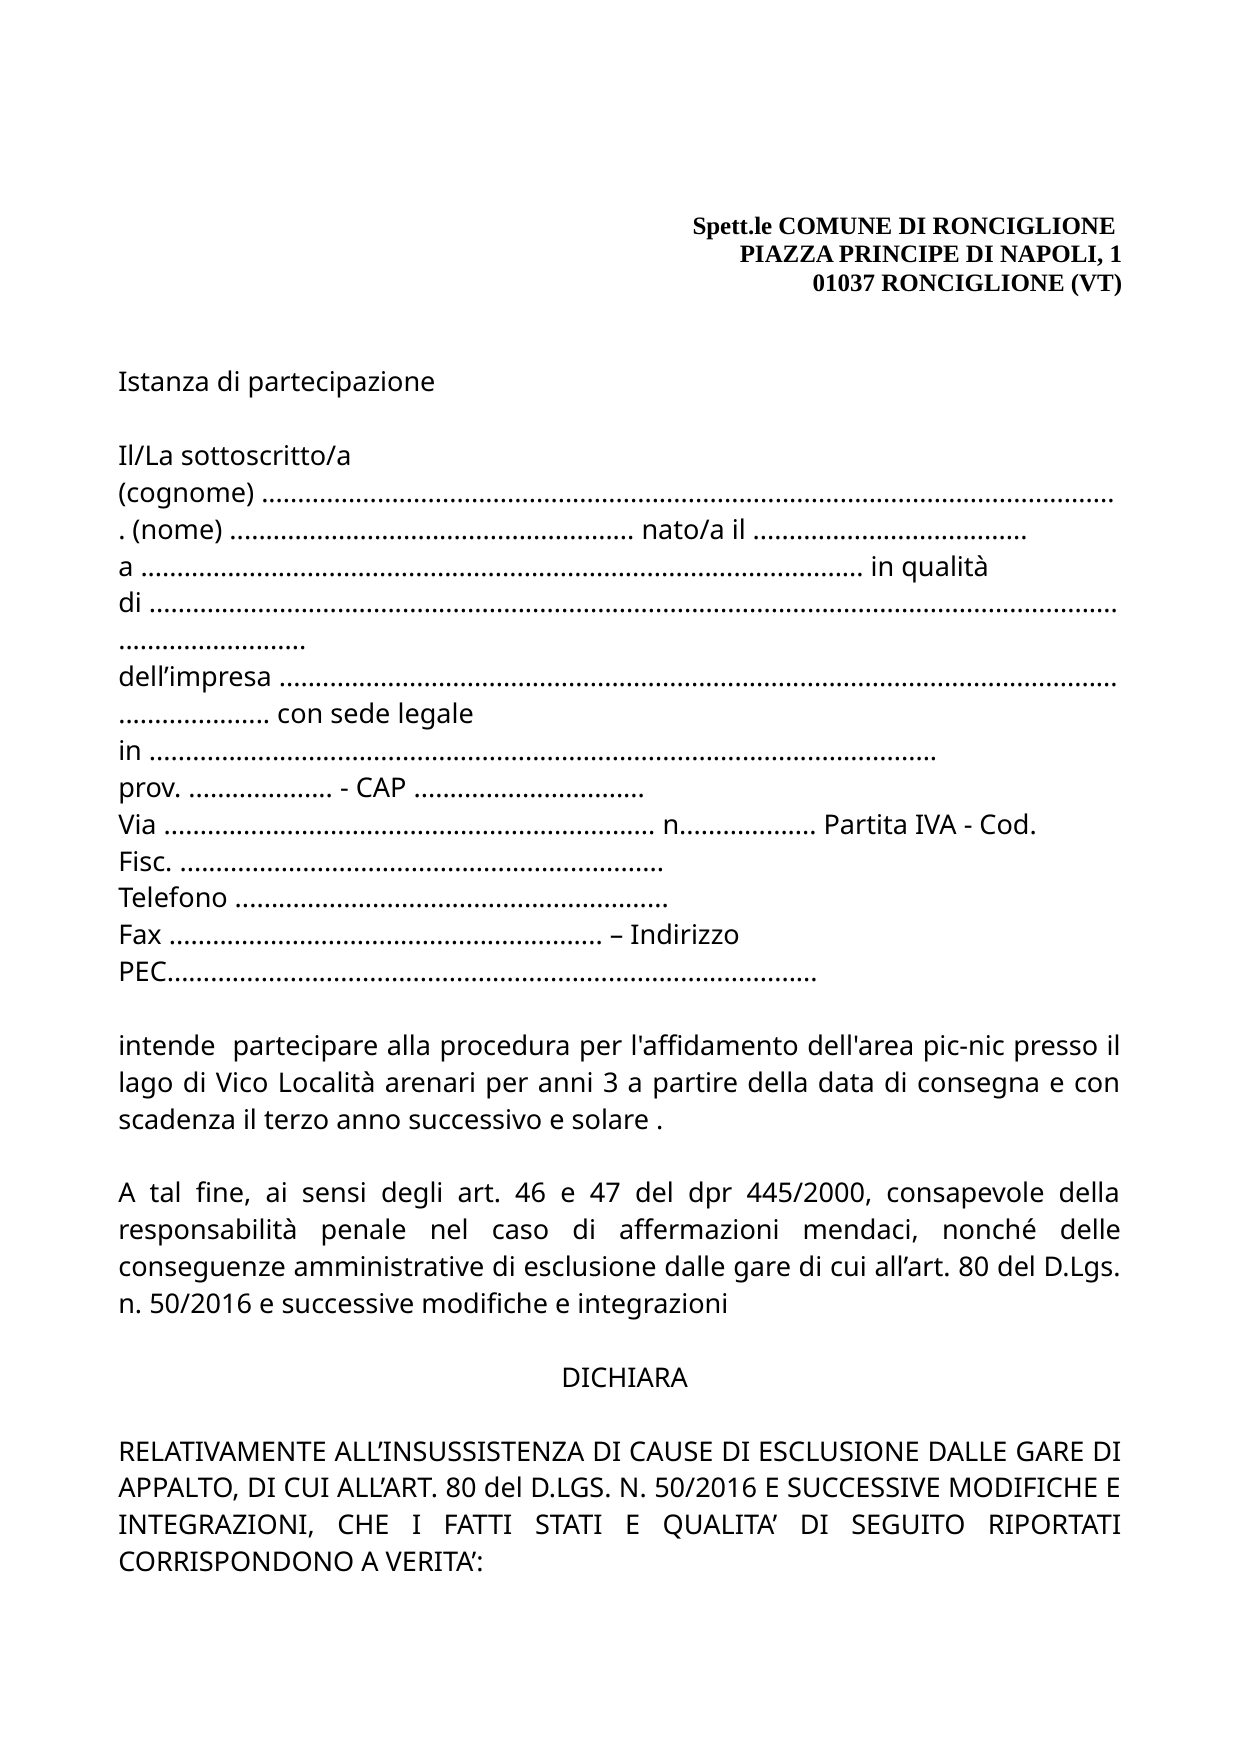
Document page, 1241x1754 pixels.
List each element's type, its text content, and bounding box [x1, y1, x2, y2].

text PIAZZA PRINCIPE DI NAPOLI, 1 [118, 239, 1122, 268]
text RELATIVAMENTE ALL’INSUSSISTENZA DI CAUSE DI ESCLUSIONE DALLE GARE DI APPALTO, DI CUI ALL’ART. 80 del D.LGS. N. 50/2016 E SUCCESSIVE MODIFICHE E INTEGRAZIONI, CHE I FATTI STATI E QUALITA’ DI SEGUITO RIPORTATI CORRISPONDONO A VERITA’: [118, 1432, 1122, 1579]
text DICHIARA [118, 1358, 1122, 1395]
text 01037 RONCIGLIONE (VT) [118, 268, 1122, 297]
text dell’impresa ......................................................................................................................................... con sede legale in ............................................................................................................. prov. .................... - CAP ................................ Via .................................................................... n................... Partita IVA - Cod. Fisc. ................................................................... Telefono ............................................................ Fax ............................................................ – Indirizzo PEC.......................................................................................... [118, 658, 1122, 989]
text A tal fine, ai sensi degli art. 46 e 47 del dpr 445/2000, consapevole della responsabilità penale nel caso di affermazioni mendaci, nonché delle conseguenze amministrative di esclusione dalle gare di cui all’art. 80 del D.Lgs. n. 50/2016 e successive modifiche e integrazioni [118, 1174, 1122, 1321]
text Il/La sottoscritto/a (cognome) ....................................................................................................................... (nome) ........................................................ nato/a il ...................................... a .................................................................................................... in qualità di ................................................................................................................................................................ [118, 436, 1122, 658]
text intende partecipare alla procedura per l'affidamento dell'area pic-nic presso il lago di Vico Località arenari per anni 3 a partire della data di consegna e con scadenza il terzo anno successivo e solare . [118, 1026, 1122, 1137]
text Istanza di partecipazione [118, 363, 1122, 399]
text Spett.le COMUNE DI RONCIGLIONE [118, 211, 1122, 239]
